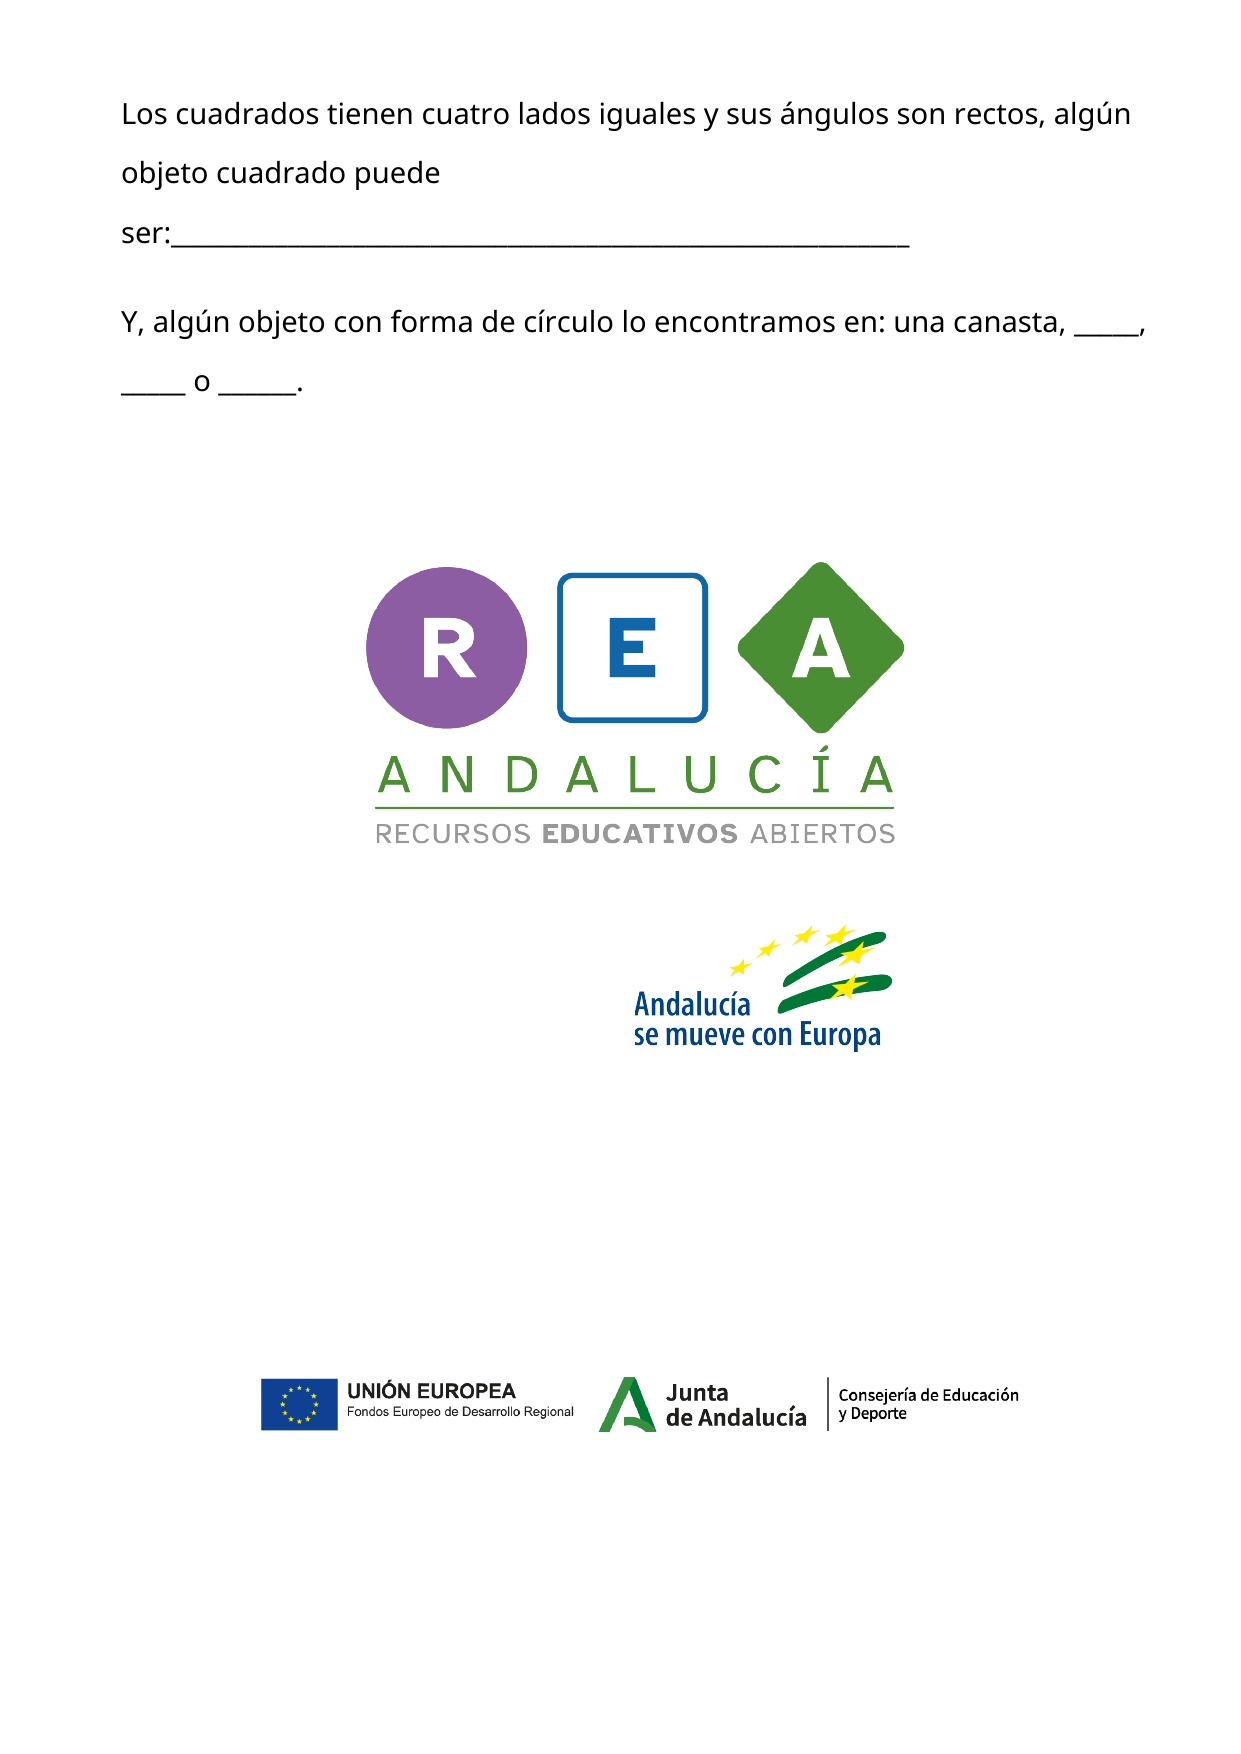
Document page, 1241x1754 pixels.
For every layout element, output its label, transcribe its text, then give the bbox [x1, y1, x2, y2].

picture [341, 407, 932, 1052]
picture [240, 1360, 1032, 1451]
text Y, algún objeto con forma de círculo lo encontramos en: una canasta, _____, _____ o ______. [121, 301, 1152, 400]
text Los cuadrados tienen cuatro lados iguales y sus ángulos son rectos, algún objeto cuadrado puede ser:_________________________________________________________ [121, 93, 1152, 252]
